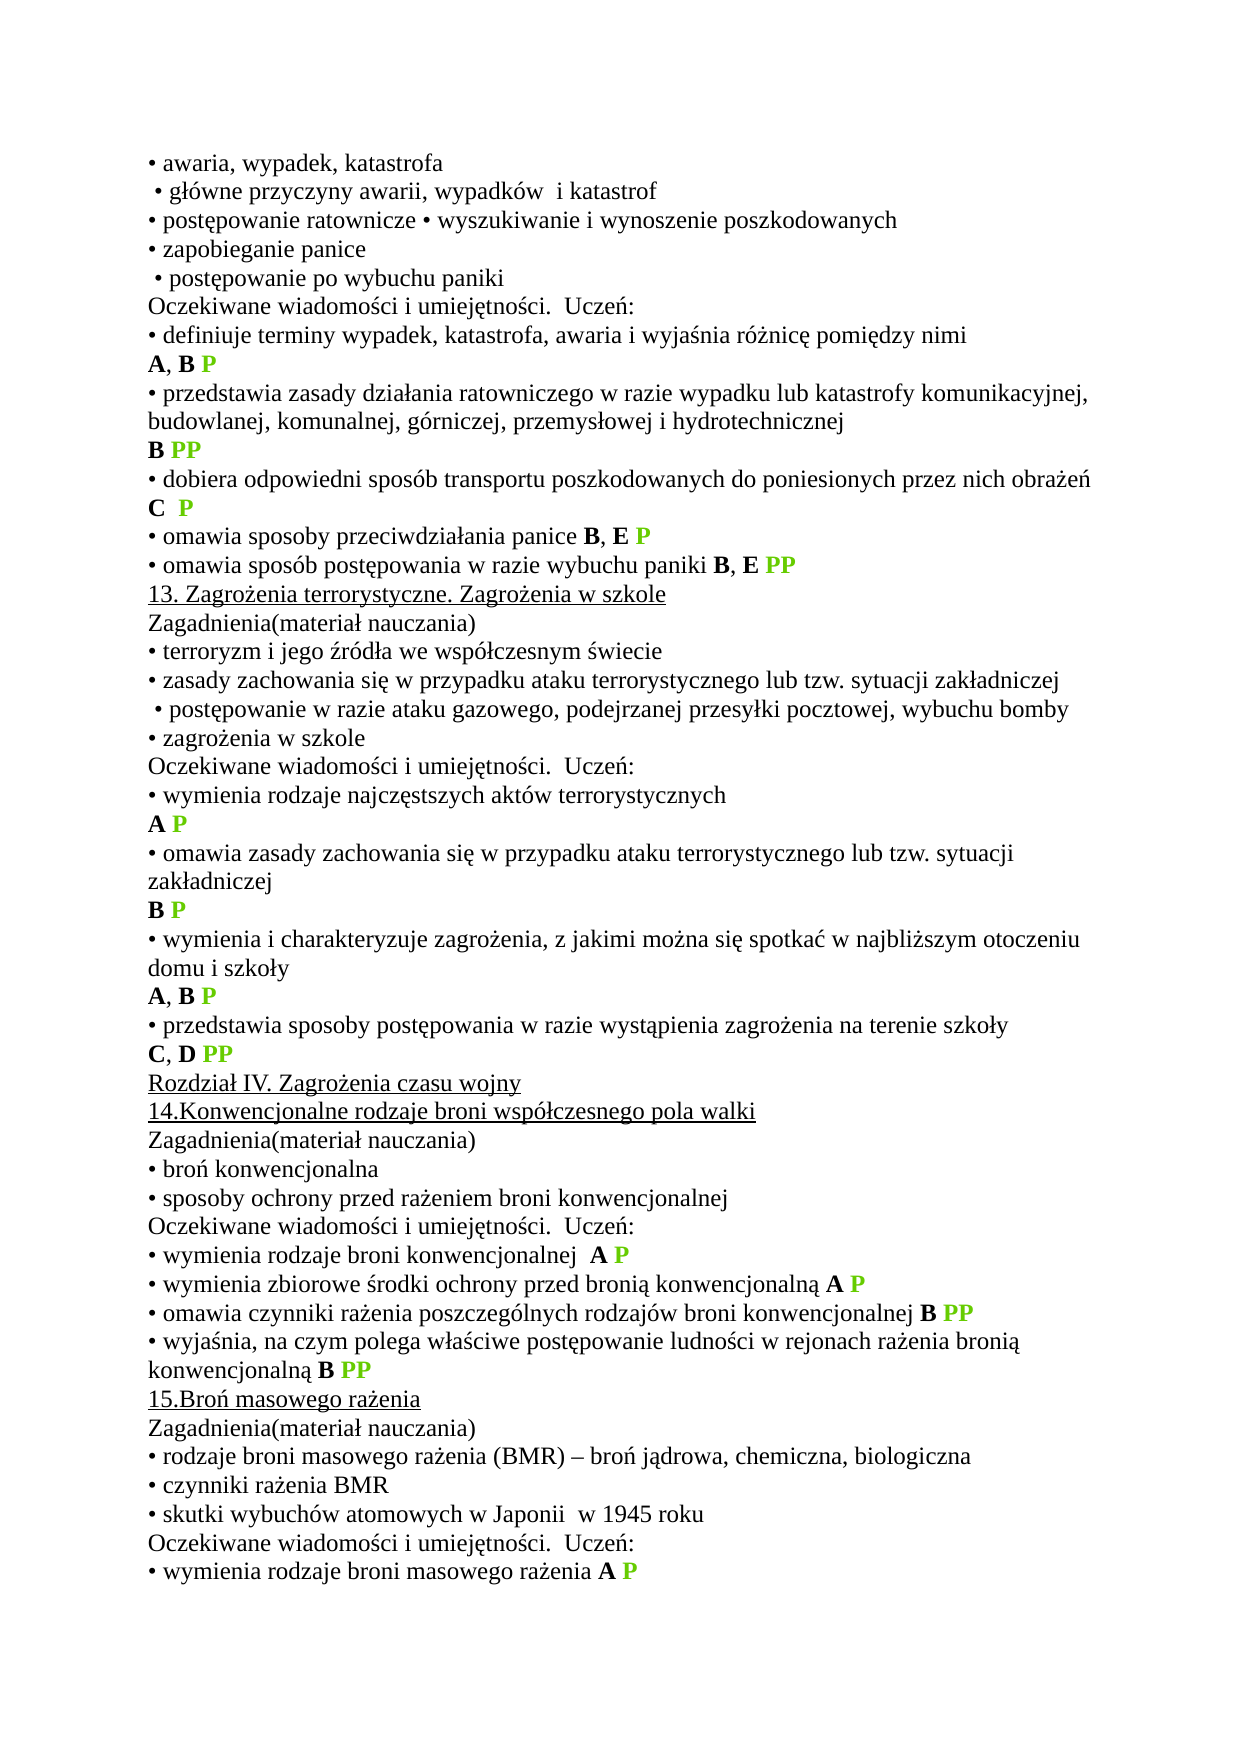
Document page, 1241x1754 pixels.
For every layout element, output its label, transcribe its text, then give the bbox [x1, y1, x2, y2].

text A, B P [148, 349, 1093, 378]
text B PP [148, 435, 1093, 464]
text A, B P [148, 981, 1093, 1010]
text • skutki wybuchów atomowych w Japonii w 1945 roku [148, 1499, 1093, 1528]
text • terroryzm i jego źródła we współczesnym świecie [148, 636, 1093, 665]
text 15.Broń masowego rażenia [148, 1384, 1093, 1413]
text • wyjaśnia, na czym polega właściwe postępowanie ludności w rejonach rażenia bronią konwencjonalną B PP [148, 1326, 1093, 1384]
text C, D PP [148, 1039, 1093, 1068]
text • zapobieganie panice [148, 234, 1093, 263]
text Zagadnienia(materiał nauczania) [148, 1413, 1093, 1441]
text • sposoby ochrony przed rażeniem broni konwencjonalnej [148, 1183, 1093, 1211]
text • postępowanie ratownicze • wyszukiwanie i wynoszenie poszkodowanych [148, 205, 1093, 234]
text B P [148, 895, 1093, 924]
text Zagadnienia(materiał nauczania) [148, 608, 1093, 636]
text • definiuje terminy wypadek, katastrofa, awaria i wyjaśnia różnicę pomiędzy nimi [148, 320, 1093, 349]
text • główne przyczyny awarii, wypadków i katastrof [148, 176, 1093, 205]
text • zagrożenia w szkole [148, 723, 1093, 751]
text • rodzaje broni masowego rażenia (BMR) – broń jądrowa, chemiczna, biologiczna [148, 1441, 1093, 1470]
text • dobiera odpowiedni sposób transportu poszkodowanych do poniesionych przez nich obrażeń [148, 464, 1093, 493]
text • wymienia rodzaje broni masowego rażenia A P [148, 1556, 1093, 1585]
text • awaria, wypadek, katastrofa [148, 148, 1093, 176]
text 13. Zagrożenia terrorystyczne. Zagrożenia w szkole [148, 579, 1093, 608]
text • postępowanie w razie ataku gazowego, podejrzanej przesyłki pocztowej, wybuchu bomby [148, 694, 1093, 723]
text • wymienia i charakteryzuje zagrożenia, z jakimi można się spotkać w najbliższym otoczeniu domu i szkoły [148, 924, 1093, 981]
text Oczekiwane wiadomości i umiejętności. Uczeń: [148, 1528, 1093, 1556]
text • wymienia rodzaje broni konwencjonalnej A P [148, 1240, 1093, 1269]
text • wymienia rodzaje najczęstszych aktów terrorystycznych [148, 780, 1093, 809]
text • omawia zasady zachowania się w przypadku ataku terrorystycznego lub tzw. sytuacji zakładniczej [148, 838, 1093, 895]
text Rozdział IV. Zagrożenia czasu wojny [148, 1068, 1093, 1096]
text • omawia sposoby przeciwdziałania panice B, E P [148, 521, 1093, 550]
text • omawia sposób postępowania w razie wybuchu paniki B, E PP [148, 550, 1093, 579]
text C P [148, 493, 1093, 521]
text Zagadnienia(materiał nauczania) [148, 1125, 1093, 1154]
text • przedstawia zasady działania ratowniczego w razie wypadku lub katastrofy komunikacyjnej, budowlanej, komunalnej, górniczej, przemysłowej i hydrotechnicznej [148, 378, 1093, 435]
text • wymienia zbiorowe środki ochrony przed bronią konwencjonalną A P [148, 1269, 1093, 1298]
text • broń konwencjonalna [148, 1154, 1093, 1183]
text • postępowanie po wybuchu paniki [148, 263, 1093, 291]
text • czynniki rażenia BMR [148, 1470, 1093, 1499]
text • przedstawia sposoby postępowania w razie wystąpienia zagrożenia na terenie szkoły [148, 1010, 1093, 1039]
text • zasady zachowania się w przypadku ataku terrorystycznego lub tzw. sytuacji zakładniczej [148, 665, 1093, 694]
text Oczekiwane wiadomości i umiejętności. Uczeń: [148, 291, 1093, 320]
text • omawia czynniki rażenia poszczególnych rodzajów broni konwencjonalnej B PP [148, 1298, 1093, 1326]
text Oczekiwane wiadomości i umiejętności. Uczeń: [148, 751, 1093, 780]
text Oczekiwane wiadomości i umiejętności. Uczeń: [148, 1211, 1093, 1240]
text A P [148, 809, 1093, 838]
text 14.Konwencjonalne rodzaje broni współczesnego pola walki [148, 1096, 1093, 1125]
